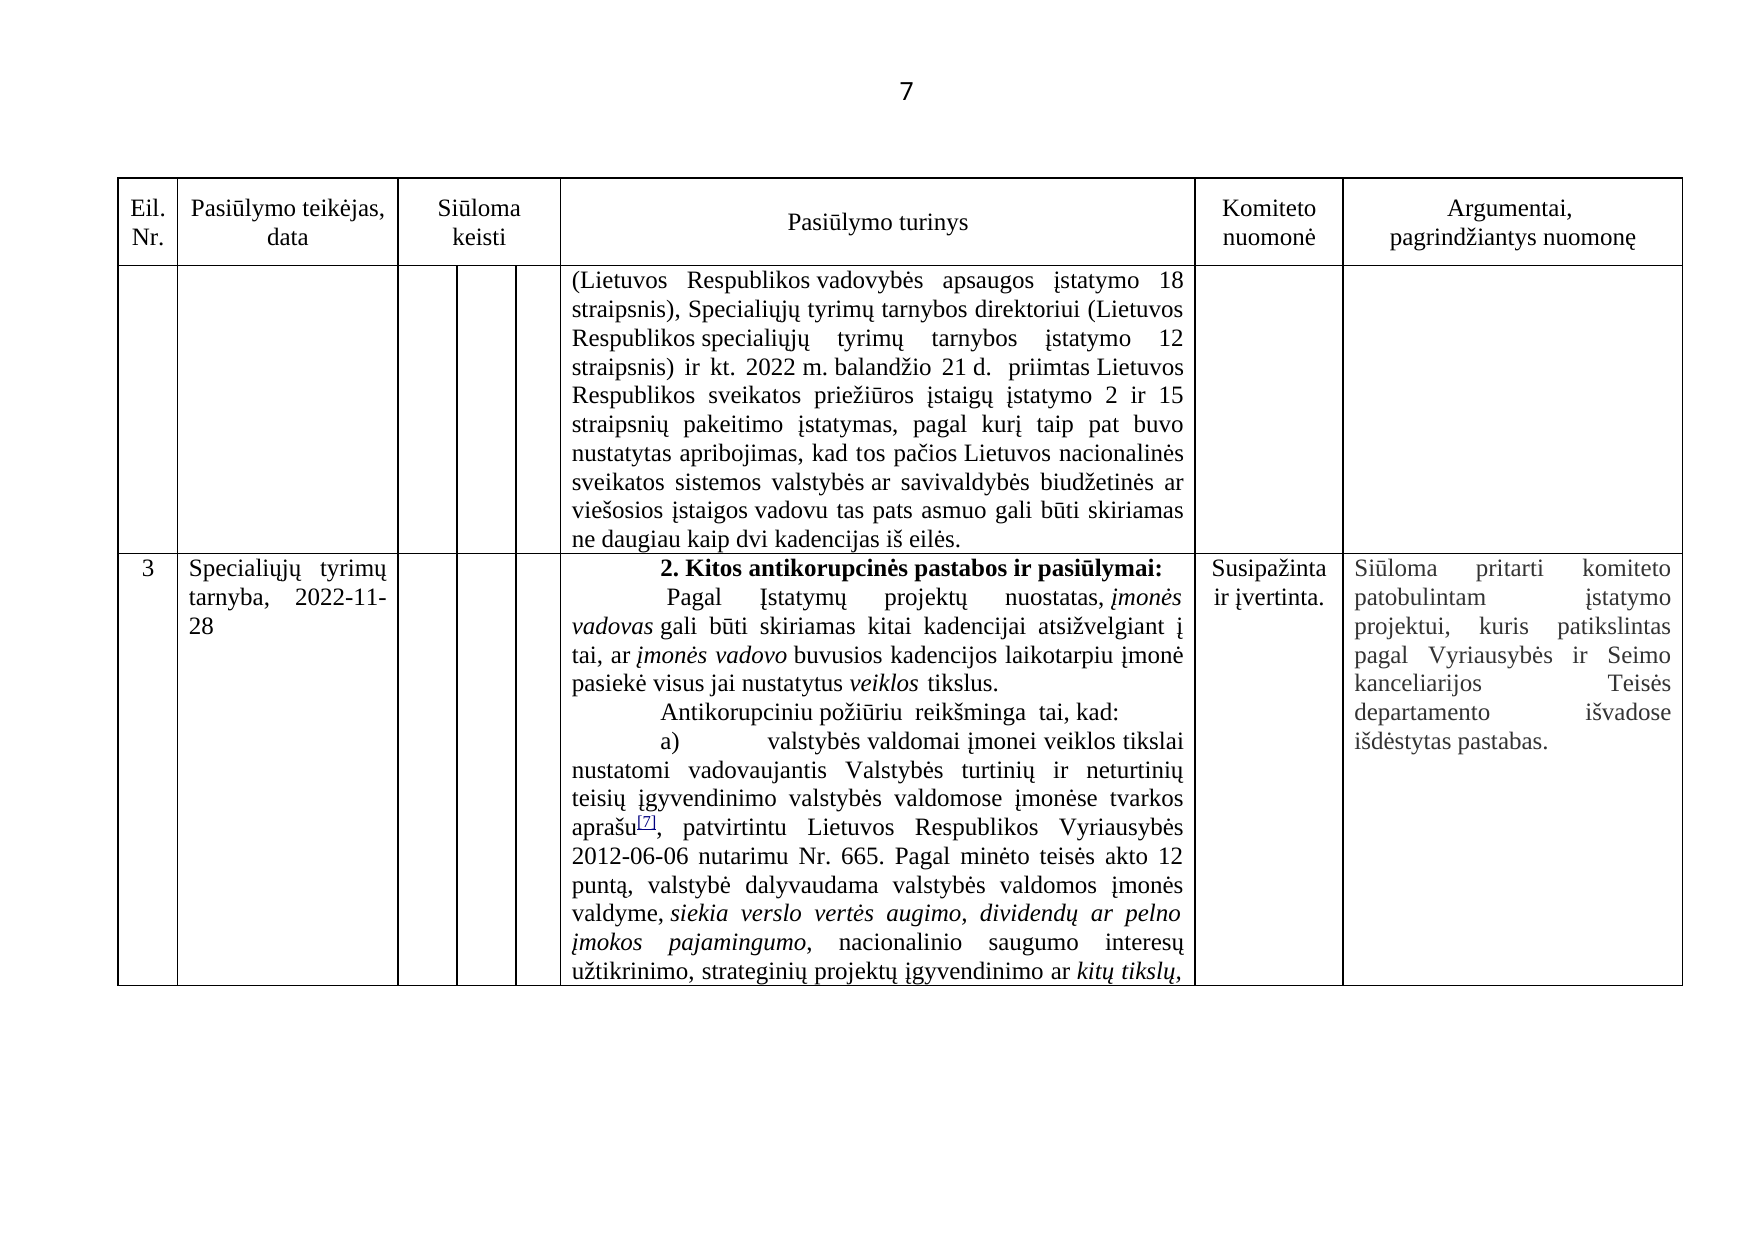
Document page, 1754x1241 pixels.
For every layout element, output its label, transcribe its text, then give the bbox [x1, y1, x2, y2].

table_header Siūloma keisti [399, 179, 560, 265]
table_cell Susipažinta ir įvertinta. [1196, 554, 1342, 985]
table_cell [458, 266, 515, 553]
table_cell [119, 266, 177, 553]
table_cell [1344, 266, 1682, 553]
table_header Komiteto nuomonė [1196, 179, 1342, 265]
table_cell [399, 554, 456, 985]
table_cell Specialiųjų tyrimų tarnyba, 2022-11-28 [178, 554, 397, 985]
table_cell [399, 266, 456, 553]
table_header Eil. Nr. [119, 179, 177, 265]
table_header Pasiūlymo teikėjas, data [178, 179, 397, 265]
table_header Pasiūlymo turinys [561, 179, 1194, 265]
table_cell [178, 266, 397, 553]
table_cell [517, 266, 560, 553]
table_cell [517, 554, 560, 985]
table_cell [1196, 266, 1342, 553]
table_header Argumentai, pagrindžiantys nuomonę [1344, 179, 1682, 265]
table_cell 3 [119, 554, 177, 985]
table_cell [458, 554, 515, 985]
table_cell Siūloma pritarti komiteto patobulintam įstatymo projektui, kuris patikslintas pagal Vyriausybės ir Seimo kanceliarijos Teisės departamento išvadose išdėstytas pastabas. [1344, 554, 1682, 985]
